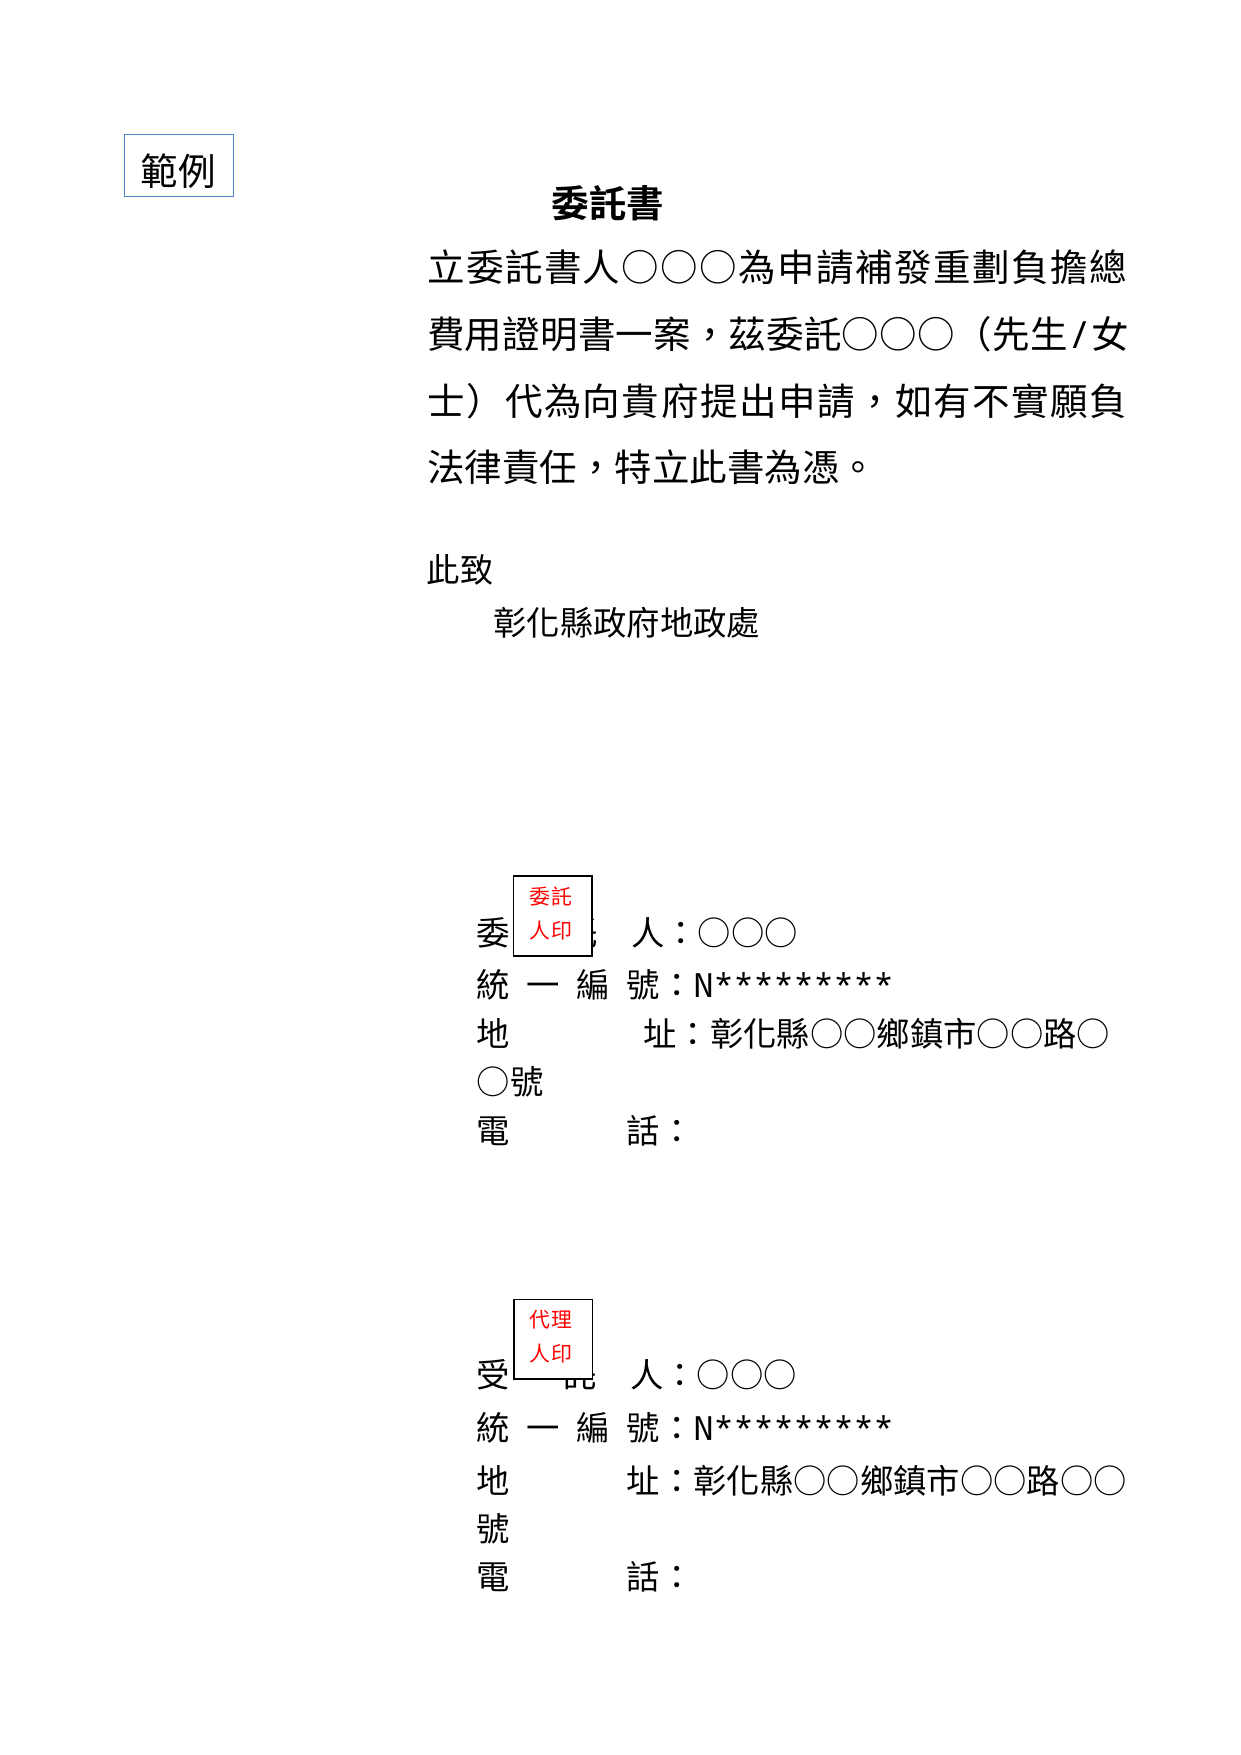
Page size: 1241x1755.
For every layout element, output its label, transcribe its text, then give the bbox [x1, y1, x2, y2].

text 委 託 人：○○○ [593, 906, 1128, 955]
text 委 託 人：○○○ [477, 906, 512, 955]
text 範例 [140, 135, 233, 196]
text 電 話： [477, 1104, 1128, 1153]
text 受 託 人：○○○ [477, 1349, 1128, 1397]
text 電 話： [477, 1551, 1128, 1599]
text 委託書 [551, 173, 1128, 228]
text 彰化縣政府地政處 [427, 597, 1128, 645]
text 地 址：彰化縣○○鄉鎮市○○路○○號 [477, 1008, 1128, 1104]
text 代理人印 [529, 1300, 592, 1368]
text 委託人印 [529, 877, 591, 945]
text 立委託書人○○○為申請補發重劃負擔總費用證明書一案，茲委託○○○（先生/女士）代為向貴府提出申請，如有不實願負法律責任，特立此書為憑。 [427, 228, 1128, 495]
text 統 一 編 號：N********* [477, 1402, 1128, 1450]
text 地 址：彰化縣○○鄉鎮市○○路○○號 [477, 1454, 1128, 1551]
text 此致 [427, 544, 1128, 592]
text 統 一 編 號：N********* [477, 959, 1128, 1008]
